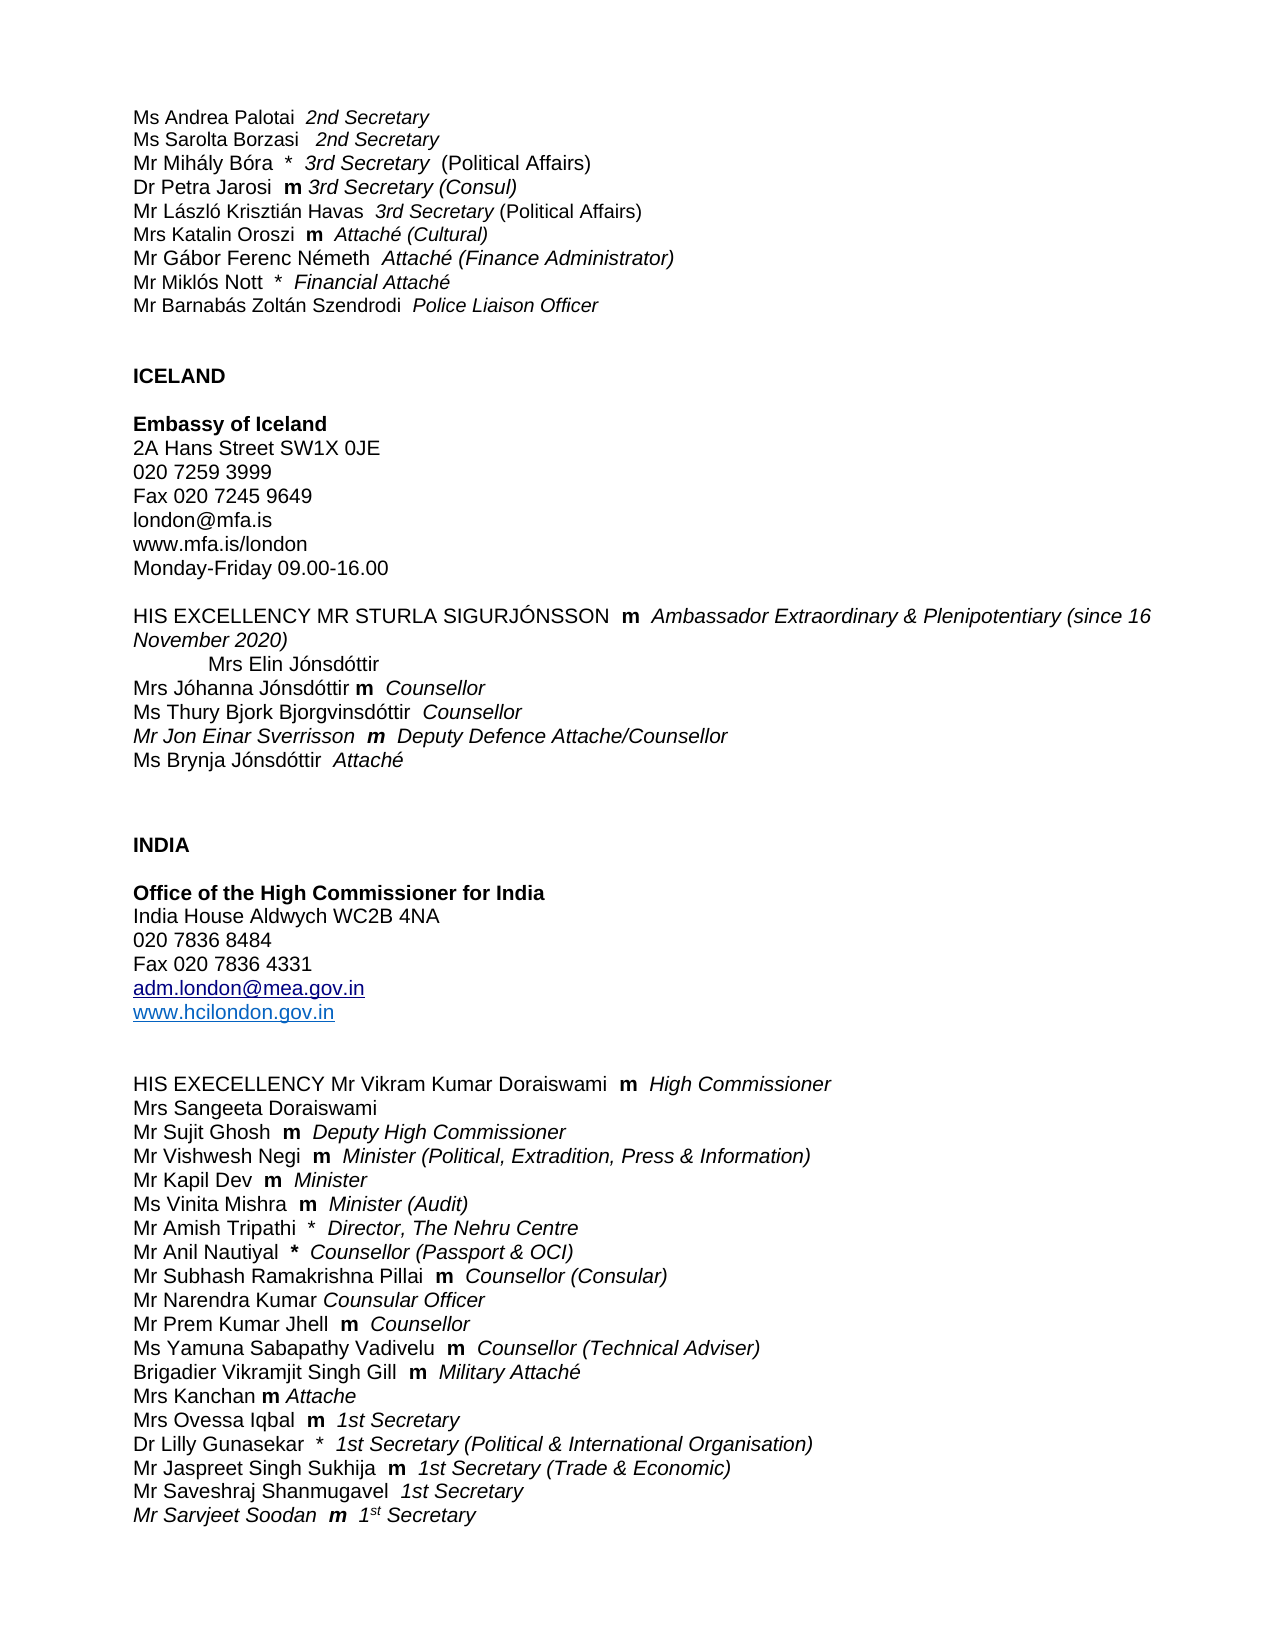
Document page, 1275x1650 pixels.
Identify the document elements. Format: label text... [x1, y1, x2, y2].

text Mrs Katalin Oroszi m Attaché (Cultural) [133, 223, 1181, 246]
text Mrs Jóhanna Jónsdóttir m Counsellor [133, 676, 1181, 699]
text India House Aldwych WC2B 4NA [133, 904, 1181, 928]
text www.hcilondon.gov.in [133, 1000, 1181, 1024]
text 2A Hans Street SW1X 0JE [133, 436, 1181, 460]
text Mr Subhash Ramakrishna Pillai m Counsellor (Consular) [133, 1264, 1181, 1288]
text Ms Brynja Jónsdóttir Attaché [133, 747, 1181, 771]
text Mr Gábor Ferenc Németh Attaché (Finance Administrator) [133, 246, 1181, 269]
text Fax 020 7245 9649 [133, 484, 1181, 508]
text Mr Mihály Bóra * 3rd Secretary (Political Affairs) [133, 151, 1181, 175]
text www.mfa.is/london [133, 532, 1181, 556]
text Mr Jon Einar Sverrisson m Deputy Defence Attache/Counsellor [133, 723, 1181, 747]
text Mrs Kanchan m Attache [133, 1383, 1181, 1407]
text london@mfa.is [133, 508, 1181, 532]
text Embassy of Iceland [133, 412, 1181, 436]
text Office of the High Commissioner for India [133, 880, 1181, 904]
text Brigadier Vikramjit Singh Gill m Military Attaché [133, 1359, 1181, 1383]
text 020 7259 3999 [133, 460, 1181, 484]
text adm.london@mea.gov.in [133, 976, 1181, 1000]
text Mr Saveshraj Shanmugavel 1st Secretary [133, 1479, 1181, 1503]
text Ms Vinita Mishra m Minister (Audit) [133, 1192, 1181, 1216]
text Dr Lilly Gunasekar * 1st Secretary (Political & International Organisation) Mr Jaspreet Singh Sukhija m 1st Secretary (Trade & Economic) [133, 1431, 1181, 1479]
text Monday-Friday 09.00-16.00 [133, 556, 1181, 580]
text ICELAND [133, 364, 1181, 388]
text INDIA [133, 832, 1181, 856]
text Ms Yamuna Sabapathy Vadivelu m Counsellor (Technical Adviser) [133, 1336, 1181, 1359]
text Ms Andrea Palotai 2nd Secretary [133, 106, 1181, 128]
text Mr Anil Nautiyal * Counsellor (Passport & OCI) [133, 1240, 1181, 1264]
text Mrs Ovessa Iqbal m 1st Secretary [133, 1407, 1181, 1431]
text Mr László Krisztián Havas 3rd Secretary (Political Affairs) [133, 199, 1181, 223]
text Mr Prem Kumar Jhell m Counsellor [133, 1312, 1181, 1336]
text Mr Barnabás Zoltán Szendrodi Police Liaison Officer [133, 293, 1181, 316]
text Fax 020 7836 4331 [133, 952, 1181, 976]
text Dr Petra Jarosi m 3rd Secretary (Consul) [133, 175, 1181, 199]
text Mr Kapil Dev m Minister [133, 1168, 1181, 1192]
text Mr Sujit Ghosh m Deputy High Commissioner [133, 1120, 1181, 1144]
text Ms Thury Bjork Bjorgvinsdóttir Counsellor [133, 699, 1181, 723]
text Ms Sarolta Borzasi 2nd Secretary [133, 128, 1181, 151]
text Mrs Sangeeta Doraiswami [133, 1096, 1181, 1120]
text Mr Miklós Nott * Financial Attaché [133, 269, 1181, 293]
text Mr Vishwesh Negi m Minister (Political, Extradition, Press & Information) [133, 1144, 1181, 1168]
text Mrs Elin Jónsdóttir [133, 652, 1181, 676]
text Mr Narendra Kumar Counsular Officer [133, 1288, 1181, 1312]
text 020 7836 8484 [133, 928, 1181, 952]
text HIS EXECELLENCY Mr Vikram Kumar Doraiswami m High Commissioner [133, 1072, 1181, 1096]
text Mr Sarvjeet Soodan m 1st Secretary [133, 1503, 1181, 1527]
text Mr Amish Tripathi * Director, The Nehru Centre [133, 1216, 1181, 1240]
text HIS EXCELLENCY MR STURLA SIGURJÓNSSON m Ambassador Extraordinary & Plenipotentiary (since 16 November 2020) [133, 604, 1181, 652]
